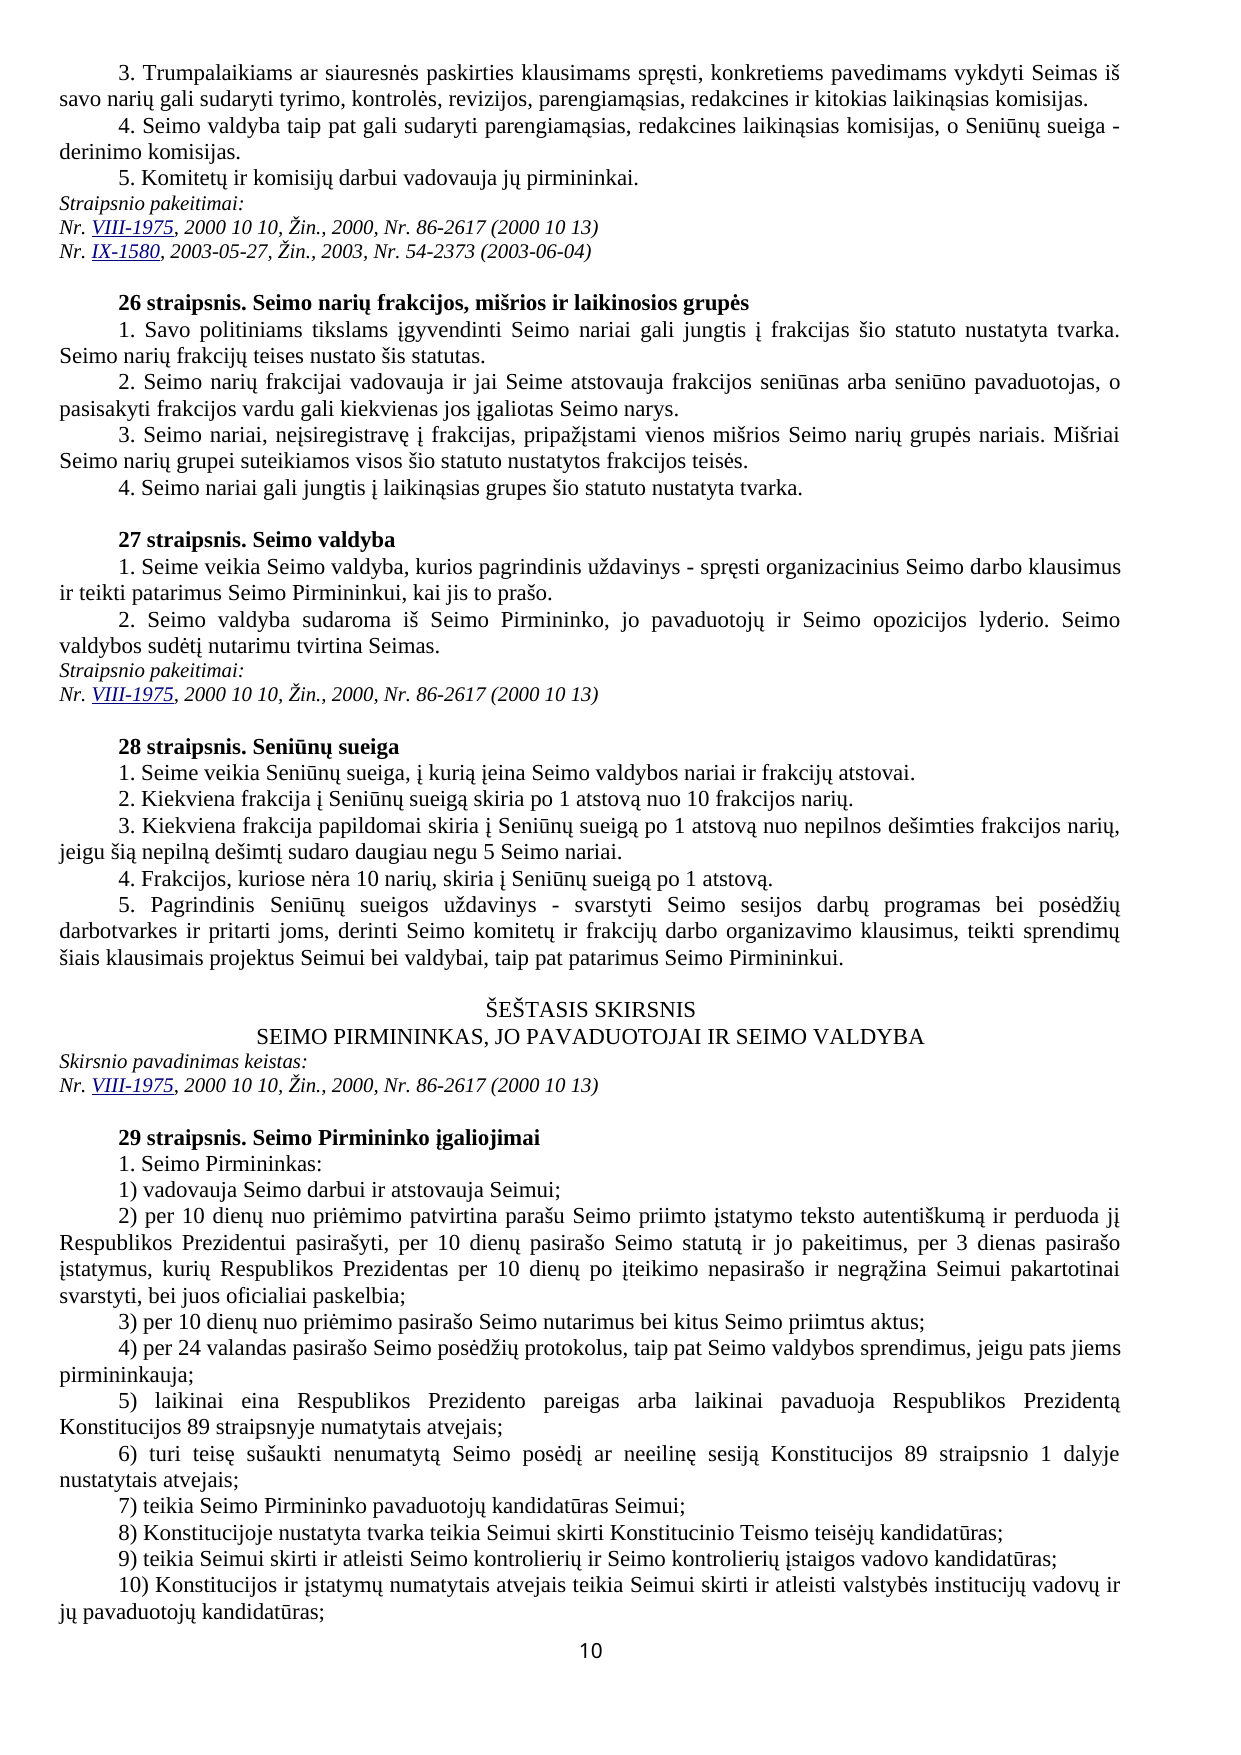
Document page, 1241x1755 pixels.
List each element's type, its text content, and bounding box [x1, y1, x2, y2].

text Nr. VIII-1975, 2000 10 10, Žin., 2000, Nr. 86-2617 (2000 10 13) [59, 1073, 1122, 1097]
text 3. Kiekviena frakcija papildomai skiria į Seniūnų sueigą po 1 atstovą nuo nepilnos dešimties frakcijos narių, jeigu šią nepilną dešimtį sudaro daugiau negu 5 Seimo nariai. [59, 812, 1122, 864]
text 2. Kiekviena frakcija į Seniūnų sueigą skiria po 1 atstovą nuo 10 frakcijos narių. [59, 786, 1122, 812]
text 29 straipsnis. Seimo Pirmininko įgaliojimai [59, 1123, 1122, 1150]
text 7) teikia Seimo Pirmininko pavaduotojų kandidatūras Seimui; [59, 1492, 1122, 1519]
text 26 straipsnis. Seimo narių frakcijos, mišrios ir laikinosios grupės [59, 289, 1122, 316]
text Straipsnio pakeitimai: [59, 658, 1122, 682]
text 3. Trumpalaikiams ar siauresnės paskirties klausimams spręsti, konkretiems pavedimams vykdyti Seimas iš savo narių gali sudaryti tyrimo, kontrolės, revizijos, parengiamąsias, redakcines ir kitokias laikinąsias komisijas. [59, 59, 1122, 112]
text 4. Frakcijos, kuriose nėra 10 narių, skiria į Seniūnų sueigą po 1 atstovą. [59, 864, 1122, 891]
text 4. Seimo nariai gali jungtis į laikinąsias grupes šio statuto nustatyta tvarka. [59, 474, 1122, 500]
text 6) turi teisę sušaukti nenumatytą Seimo posėdį ar neeilinę sesiją Konstitucijos 89 straipsnio 1 dalyje nustatytais atvejais; [59, 1440, 1122, 1492]
text 3) per 10 dienų nuo priėmimo pasirašo Seimo nutarimus bei kitus Seimo priimtus aktus; [59, 1308, 1122, 1334]
text 4) per 24 valandas pasirašo Seimo posėdžių protokolus, taip pat Seimo valdybos sprendimus, jeigu pats jiems pirmininkauja; [59, 1334, 1122, 1387]
text Nr. VIII-1975, 2000 10 10, Žin., 2000, Nr. 86-2617 (2000 10 13) [59, 215, 1122, 239]
text 2. Seimo valdyba sudaroma iš Seimo Pirmininko, jo pavaduotojų ir Seimo opozicijos lyderio. Seimo valdybos sudėtį nutarimu tvirtina Seimas. [59, 606, 1122, 658]
text 8) Konstitucijoje nustatyta tvarka teikia Seimui skirti Konstitucinio Teismo teisėjų kandidatūras; [59, 1519, 1122, 1545]
text 5. Pagrindinis Seniūnų sueigos uždavinys - svarstyti Seimo sesijos darbų programas bei posėdžių darbotvarkes ir pritarti joms, derinti Seimo komitetų ir frakcijų darbo organizavimo klausimus, teikti sprendimų šiais klausimais projektus Seimui bei valdybai, taip pat patarimus Seimo Pirmininkui. [59, 891, 1122, 970]
text 5) laikinai eina Respublikos Prezidento pareigas arba laikinai pavaduoja Respublikos Prezidentą Konstitucijos 89 straipsnyje numatytais atvejais; [59, 1387, 1122, 1440]
text 10) Konstitucijos ir įstatymų numatytais atvejais teikia Seimui skirti ir atleisti valstybės institucijų vadovų ir jų pavaduotojų kandidatūras; [59, 1572, 1122, 1624]
text Skirsnio pavadinimas keistas: [59, 1049, 1122, 1073]
text SEIMO PIRMININKAS, JO PAVADUOTOJAI IR SEIMO VALDYBA [59, 1023, 1122, 1049]
text 5. Komitetų ir komisijų darbui vadovauja jų pirmininkai. [59, 164, 1122, 191]
text 1. Seime veikia Seniūnų sueiga, į kurią įeina Seimo valdybos nariai ir frakcijų atstovai. [59, 759, 1122, 786]
text Nr. IX-1580, 2003-05-27, Žin., 2003, Nr. 54-2373 (2003-06-04) [59, 239, 1122, 263]
text Nr. VIII-1975, 2000 10 10, Žin., 2000, Nr. 86-2617 (2000 10 13) [59, 682, 1122, 706]
text 9) teikia Seimui skirti ir atleisti Seimo kontrolierių ir Seimo kontrolierių įstaigos vadovo kandidatūras; [59, 1545, 1122, 1572]
text 1. Seimo Pirmininkas: [59, 1150, 1122, 1176]
text 3. Seimo nariai, neįsiregistravę į frakcijas, pripažįstami vienos mišrios Seimo narių grupės nariais. Mišriai Seimo narių grupei suteikiamos visos šio statuto nustatytos frakcijos teisės. [59, 421, 1122, 474]
text ŠEŠTASIS SKIRSNIS [59, 996, 1122, 1023]
text 1) vadovauja Seimo darbui ir atstovauja Seimui; [59, 1176, 1122, 1203]
text 28 straipsnis. Seniūnų sueiga [59, 733, 1122, 759]
text 1. Seime veikia Seimo valdyba, kurios pagrindinis uždavinys - spręsti organizacinius Seimo darbo klausimus ir teikti patarimus Seimo Pirmininkui, kai jis to prašo. [59, 553, 1122, 606]
text Straipsnio pakeitimai: [59, 191, 1122, 215]
text 2) per 10 dienų nuo priėmimo patvirtina parašu Seimo priimto įstatymo teksto autentiškumą ir perduoda jį Respublikos Prezidentui pasirašyti, per 10 dienų pasirašo Seimo statutą ir jo pakeitimus, per 3 dienas pasirašo įstatymus, kurių Respublikos Prezidentas per 10 dienų po įteikimo nepasirašo ir negrąžina Seimui pakartotinai svarstyti, bei juos oficialiai paskelbia; [59, 1203, 1122, 1308]
text 27 straipsnis. Seimo valdyba [59, 527, 1122, 553]
text 2. Seimo narių frakcijai vadovauja ir jai Seime atstovauja frakcijos seniūnas arba seniūno pavaduotojas, o pasisakyti frakcijos vardu gali kiekvienas jos įgaliotas Seimo narys. [59, 368, 1122, 421]
text 1. Savo politiniams tikslams įgyvendinti Seimo nariai gali jungtis į frakcijas šio statuto nustatyta tvarka. Seimo narių frakcijų teises nustato šis statutas. [59, 316, 1122, 368]
text 4. Seimo valdyba taip pat gali sudaryti parengiamąsias, redakcines laikinąsias komisijas, o Seniūnų sueiga - derinimo komisijas. [59, 112, 1122, 164]
